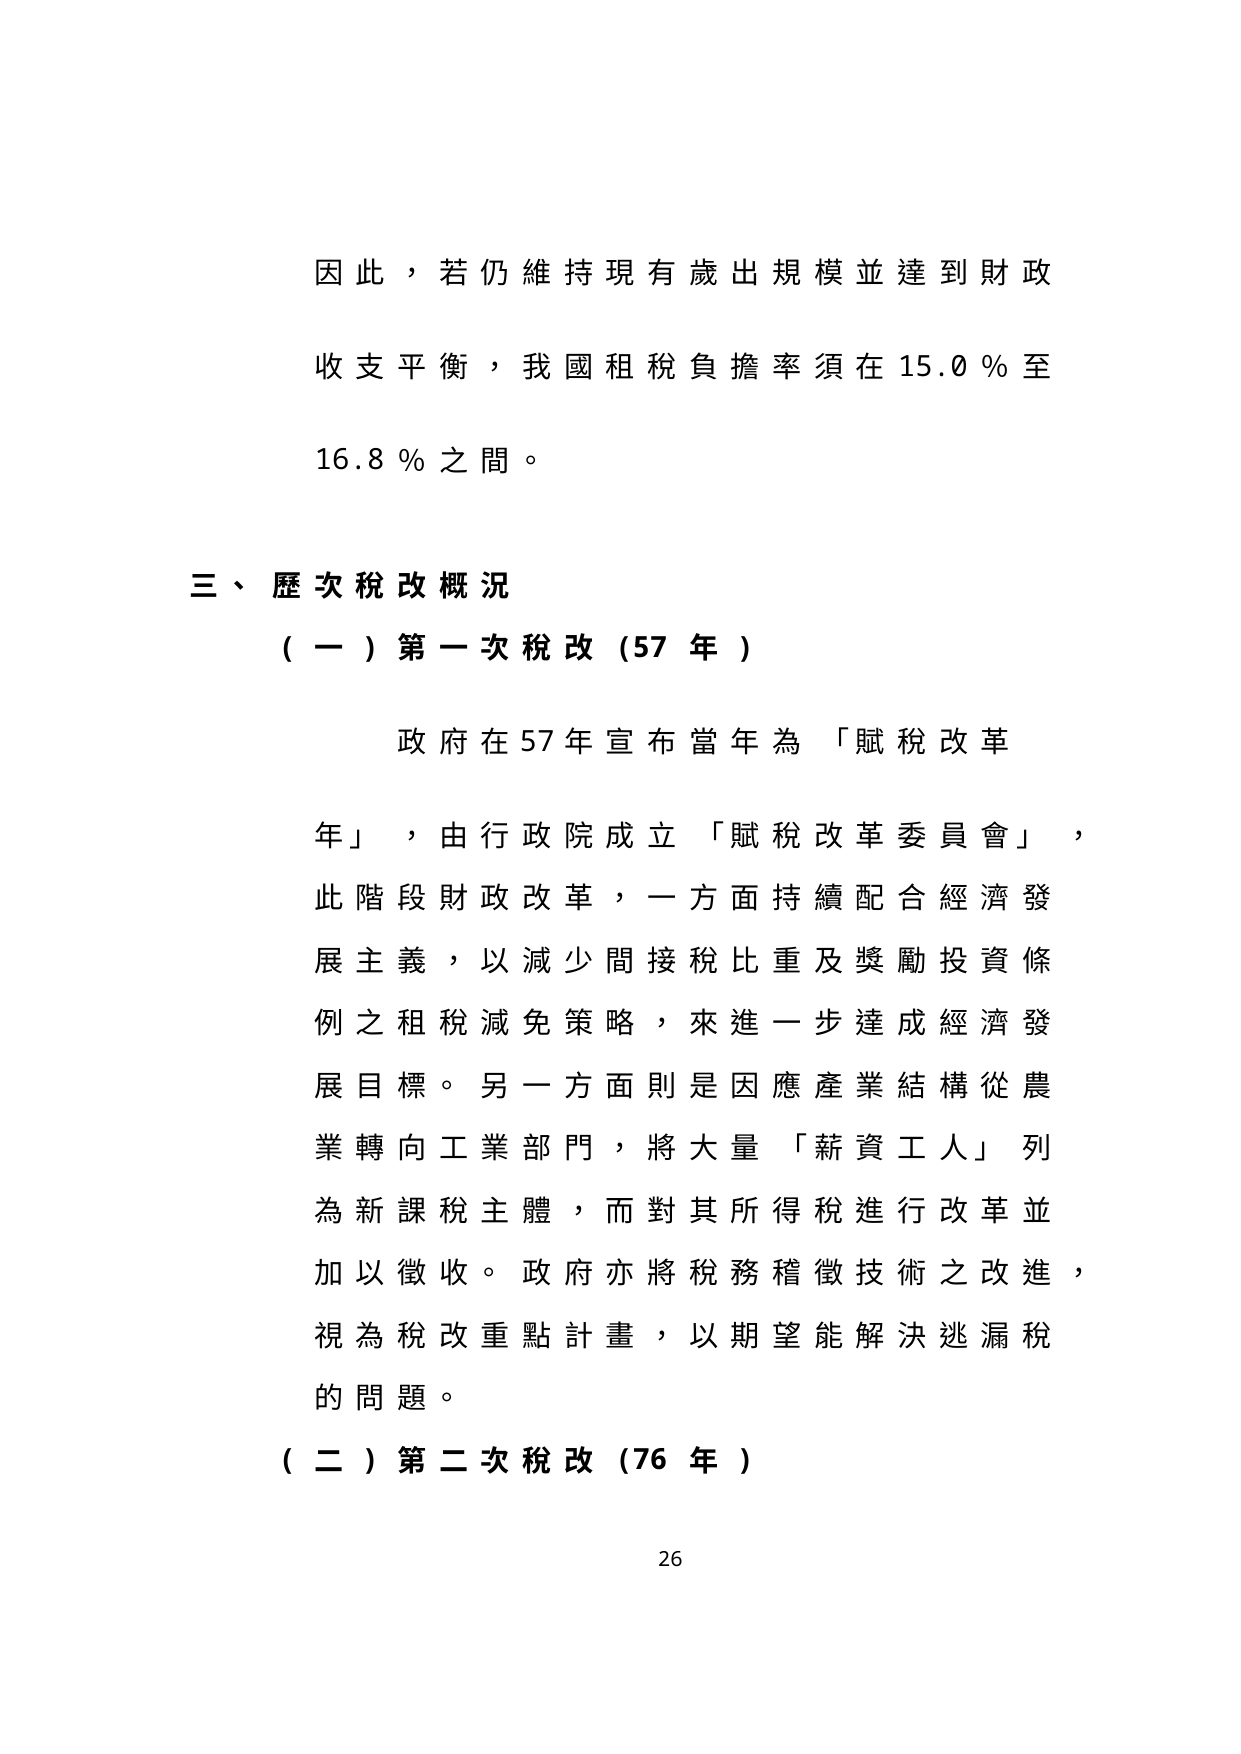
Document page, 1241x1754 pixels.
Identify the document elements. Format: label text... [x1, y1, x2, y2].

text 政府在57年宣布當年為「賦稅改革年」，由行政院成立「賦稅改革委員會」，此階段財政改革，一方面持續配合經濟發展主義，以減少間接稅比重及獎勵投資條例之租稅減免策略，來進一步達成經濟發展目標。另一方面則是因應產業結構從農業轉向工業部門，將大量「薪資工人」列為新課稅主體，而對其所得稅進行改革並加以徵收。政府亦將稅務稽徵技術之改進，視為稅改重點計畫，以期望能解決逃漏稅的問題。 [301, 667, 1058, 1417]
text (二)第二次稅改(76年) [251, 1417, 1058, 1479]
text 三、歷次稅改概況 [183, 542, 1058, 604]
text 近3年(98年度至100年度)各級政府短絀總額分別高達5,573億元、4,513億元及3,068億元，如果考量政府其他收入成長有限，財政短絀全部以稅收支應，全國總稅收加計各年度財政收支短差金額，租稅負擔率須再增加約2.23％至4.46％。因此，若仍維持現有歲出規模並達到財政收支平衡，我國租稅負擔率須在15.0％至16.8％之間。 [300, 229, 1058, 479]
text (一)第一次稅改(57年) [251, 604, 1058, 667]
